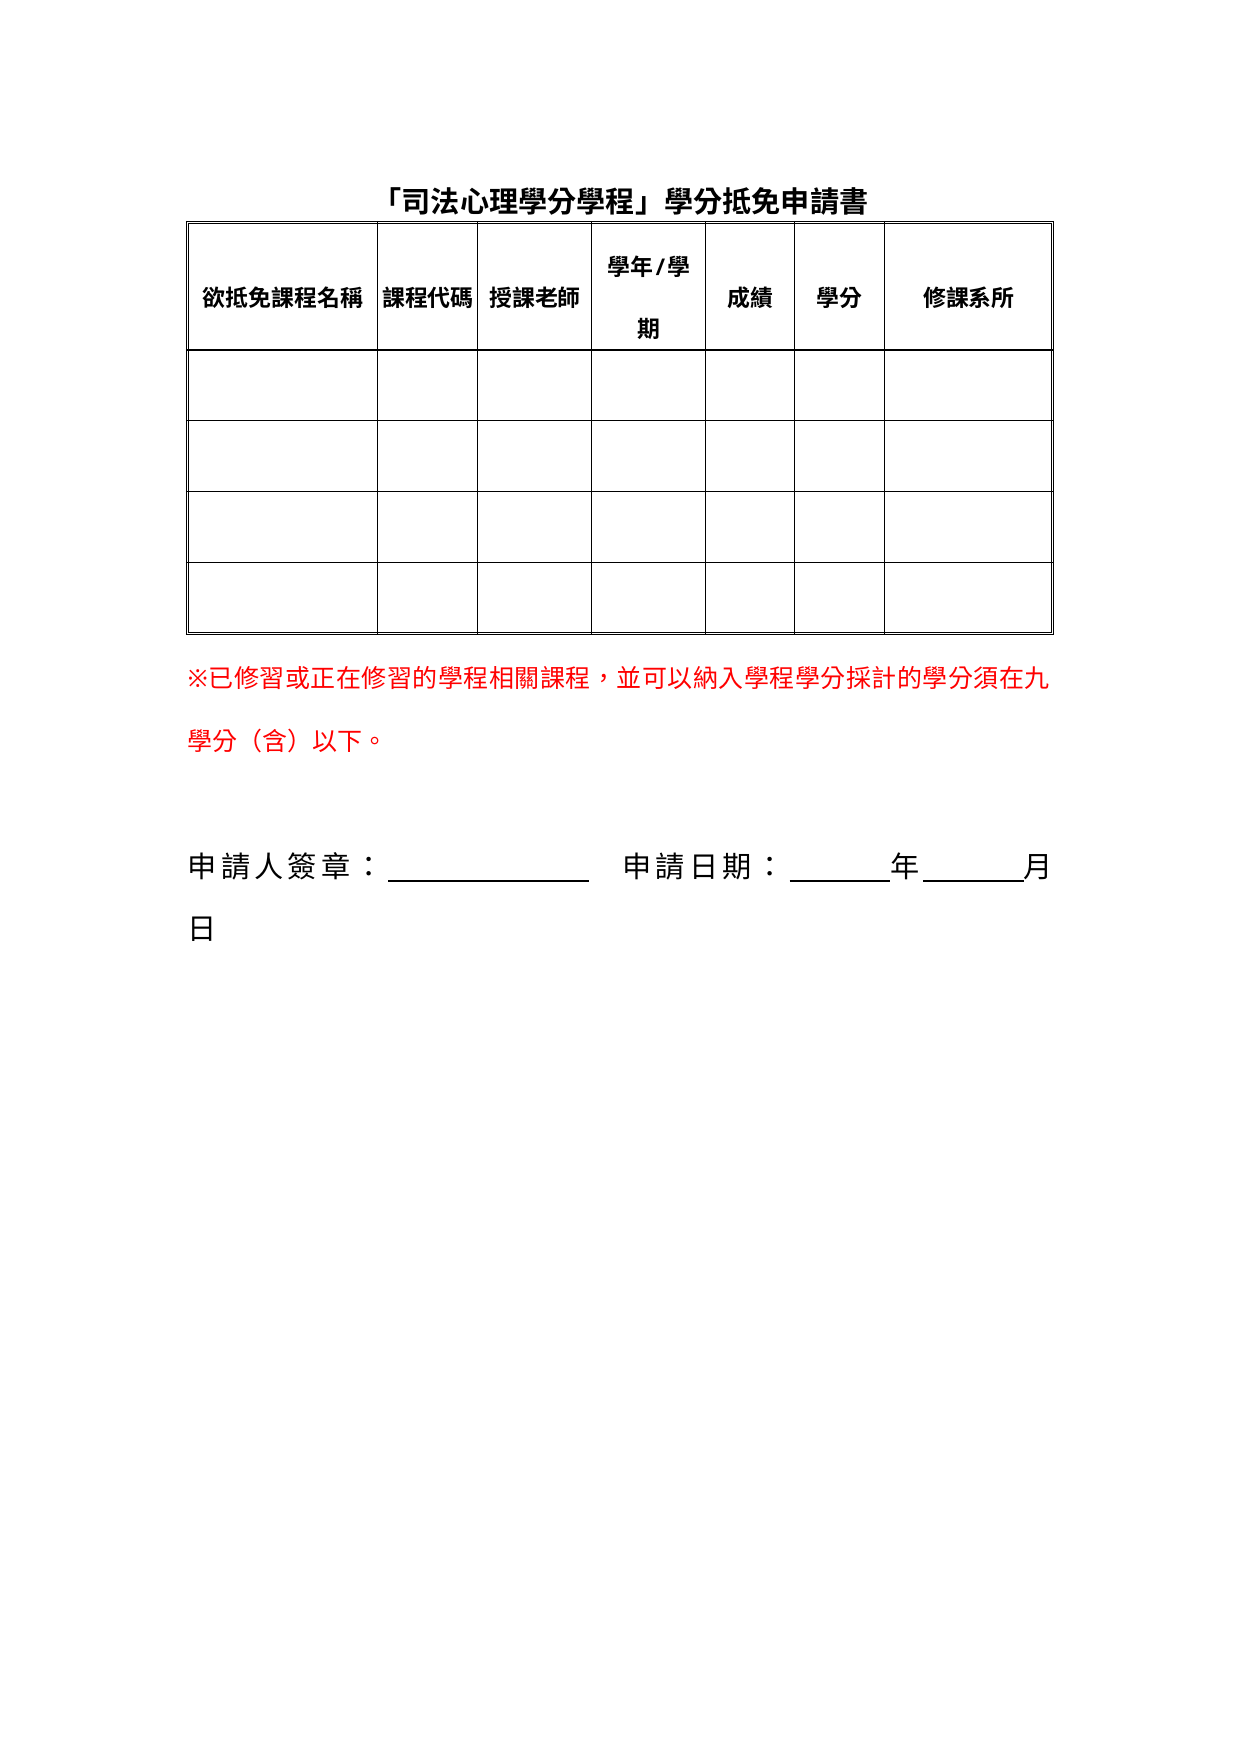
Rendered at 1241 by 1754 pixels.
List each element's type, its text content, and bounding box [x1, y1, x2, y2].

table_cell [706, 421, 794, 491]
table_cell [795, 492, 884, 561]
table_header 修課系所 [885, 224, 1051, 349]
text ※已修習或正在修習的學程相關課程，並可以納入學程學分採計的學分須在九學分（含）以下。 [187, 635, 1053, 760]
table_header 學分 [795, 224, 884, 349]
table_cell [478, 563, 591, 632]
table_cell [378, 563, 477, 632]
table_header 成績 [706, 224, 794, 349]
table_cell [478, 421, 591, 491]
table_header 欲抵免課程名稱 [189, 224, 377, 349]
table_cell [706, 563, 794, 632]
table_header 學年/學期 [592, 224, 705, 349]
table_cell [706, 351, 794, 420]
text 「司法心理學分學程」學分抵免申請書 [187, 158, 1053, 221]
table_cell [478, 492, 591, 561]
table_cell [592, 421, 705, 491]
table_cell [189, 563, 377, 632]
table_cell [592, 351, 705, 420]
table_cell [378, 351, 477, 420]
table_cell [885, 351, 1051, 420]
table_header 課程代碼 [378, 224, 477, 349]
table_cell [189, 351, 377, 420]
table_cell [189, 492, 377, 561]
table_cell [592, 492, 705, 561]
table_cell [795, 421, 884, 491]
table_cell [795, 563, 884, 632]
text 申請人簽章： 申請日期： 年 月 日 [187, 823, 1053, 948]
table_cell [885, 563, 1051, 632]
table_cell [592, 563, 705, 632]
table_cell [885, 492, 1051, 561]
table_header 授課老師 [478, 224, 591, 349]
table_cell [378, 492, 477, 561]
table_cell [189, 421, 377, 491]
table_cell [478, 351, 591, 420]
table_cell [885, 421, 1051, 491]
table_cell [706, 492, 794, 561]
table_cell [795, 351, 884, 420]
table_cell [378, 421, 477, 491]
